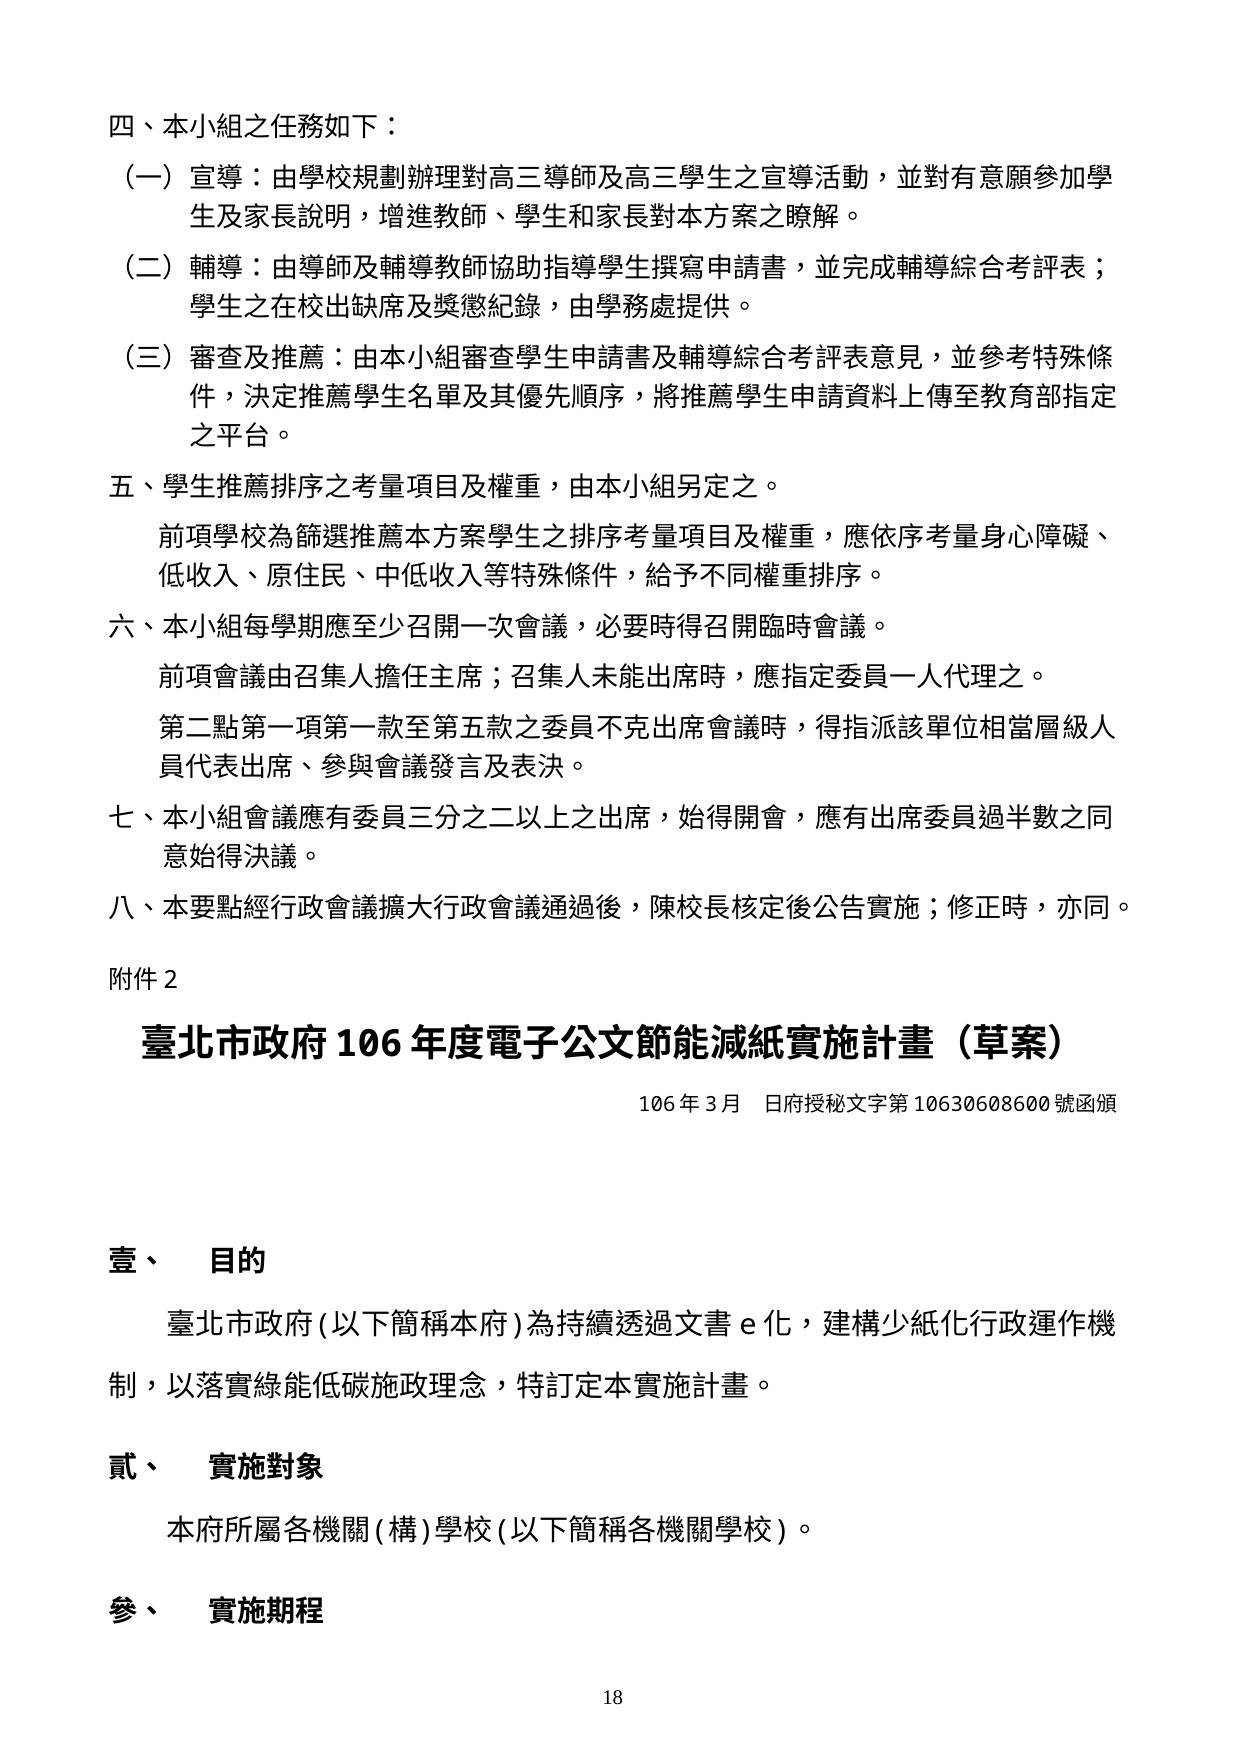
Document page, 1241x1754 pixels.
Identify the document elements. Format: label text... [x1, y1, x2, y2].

subtitle 實施期程 [108, 1567, 1117, 1630]
text 八、本要點經行政會議擴大行政會議通過後，陳校長核定後公告實施；修正時，亦同。 [108, 886, 1117, 925]
text 本府所屬各機關(構)學校(以下簡稱各機關學校)。 [108, 1486, 1117, 1548]
subtitle 實施對象 [108, 1423, 1117, 1486]
text 臺北市政府106年度電子公文節能減紙實施計畫（草案） [108, 998, 1117, 1061]
text （二）輔導：由導師及輔導教師協助指導學生撰寫申請書，並完成輔導綜合考評表；學生之在校出缺席及獎懲紀錄，由學務處提供。 [108, 246, 1117, 324]
text 前項學校為篩選推薦本方案學生之排序考量項目及權重，應依序考量身心障礙、低收入、原住民、中低收入等特殊條件，給予不同權重排序。 [158, 515, 1117, 594]
text 四、本小組之任務如下： [108, 105, 1117, 145]
text 106年3月 日府授秘文字第10630608600號函頒 [108, 1061, 1117, 1123]
text （一）宣導：由學校規劃辦理對高三導師及高三學生之宣導活動，並對有意願參加學生及家長說明，增進教師、學生和家長對本方案之瞭解。 [108, 156, 1117, 234]
text 附件2 [108, 936, 1117, 998]
subtitle 目的 [108, 1217, 1117, 1280]
text 七、本小組會議應有委員三分之二以上之出席，始得開會，應有出席委員過半數之同意始得決議。 [108, 796, 1117, 874]
text 六、本小組每學期應至少召開一次會議，必要時得召開臨時會議。 [108, 605, 1117, 644]
text 前項會議由召集人擔任主席；召集人未能出席時，應指定委員一人代理之。 [158, 655, 1117, 695]
text 五、學生推薦排序之考量項目及權重，由本小組另定之。 [108, 464, 1117, 504]
text 臺北市政府(以下簡稱本府)為持續透過文書e化，建構少紙化行政運作機制，以落實綠能低碳施政理念，特訂定本實施計畫。 [108, 1280, 1117, 1405]
text 第二點第一項第一款至第五款之委員不克出席會議時，得指派該單位相當層級人員代表出席、參與會議發言及表決。 [158, 706, 1117, 784]
text （三）審查及推薦：由本小組審查學生申請書及輔導綜合考評表意見，並參考特殊條件，決定推薦學生名單及其優先順序，將推薦學生申請資料上傳至教育部指定之平台。 [108, 336, 1117, 453]
